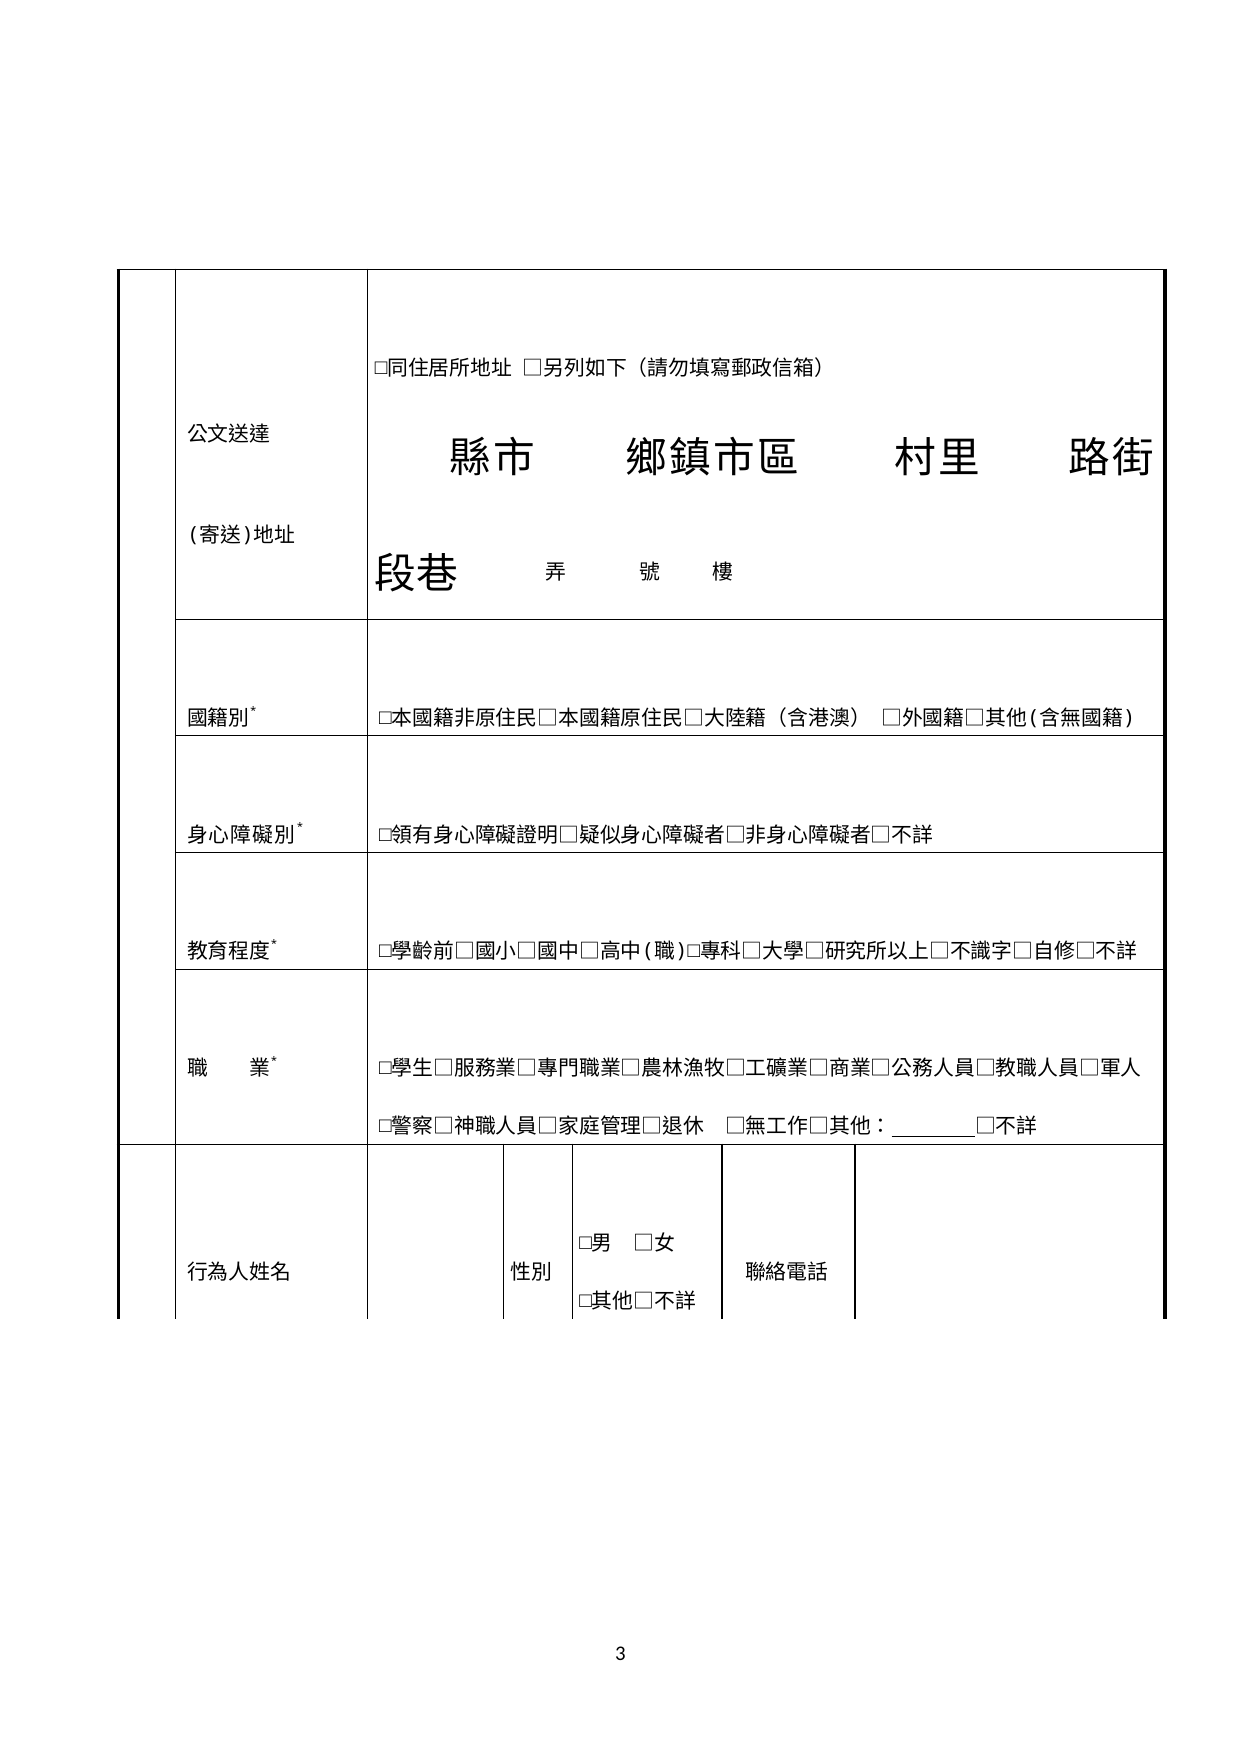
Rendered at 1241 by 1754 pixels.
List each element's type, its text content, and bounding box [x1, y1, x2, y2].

table_cell □本國籍非原住民□本國籍原住民□大陸籍（含港澳） □外國籍□其他(含無國籍) [368, 620, 1163, 735]
table_cell □學生□服務業□專門職業□農林漁牧□工礦業□商業□公務人員□教職人員□軍人 □警察□神職人員□家庭管理□退休 □無工作□其他： □不詳 [368, 970, 1163, 1143]
table_cell [856, 1145, 1163, 1318]
table_cell □領有身心障礙證明□疑似身心障礙者□非身心障礙者□不詳 [368, 736, 1163, 852]
table_cell 身心障礙別* [176, 736, 367, 852]
table_cell 國籍別* [176, 620, 367, 735]
table_cell 聯絡電話 [723, 1145, 854, 1318]
table_cell 性別 [504, 1145, 572, 1318]
table_cell □男 □女 □其他□不詳 [573, 1145, 721, 1318]
table_cell □同住居所地址 □另列如下（請勿填寫郵政信箱） 縣市 鄉鎮市區 村里 路街 段巷 弄 號 樓 [368, 270, 1163, 618]
table_cell 公文送達 (寄送)地址 [176, 270, 367, 618]
table_cell 職 業* [176, 970, 367, 1143]
table_cell □學齡前□國小□國中□高中(職)□專科□大學□研究所以上□不識字□自修□不詳 [368, 853, 1163, 968]
table_cell 行為人姓名 [176, 1145, 367, 1318]
table_cell 教育程度* [176, 853, 367, 968]
table_cell [120, 1145, 175, 1318]
table_cell [368, 1145, 503, 1318]
